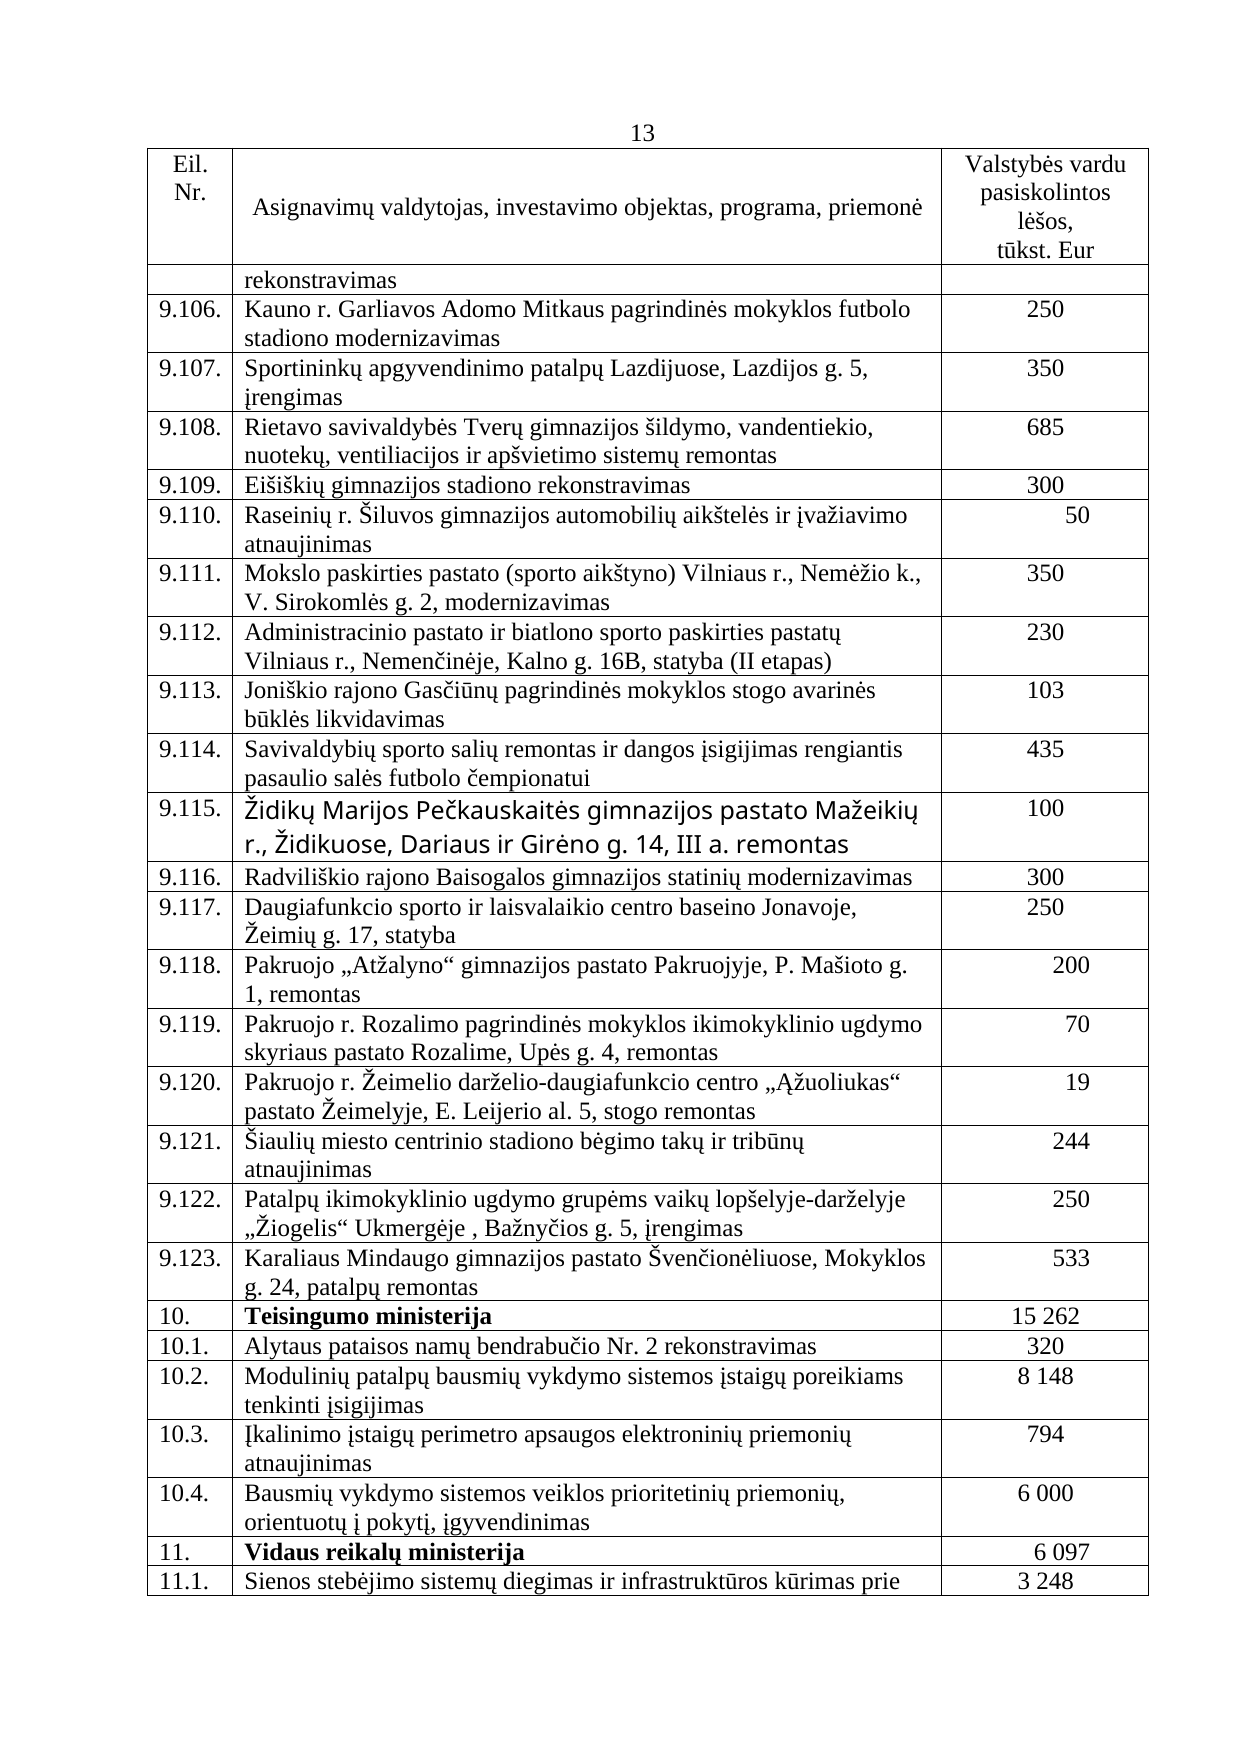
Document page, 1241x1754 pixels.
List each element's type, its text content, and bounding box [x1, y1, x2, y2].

table_cell 9.107. [148, 353, 232, 411]
table_cell Modulinių patalpų bausmių vykdymo sistemos įstaigų poreikiams tenkinti įsigijimas [233, 1361, 941, 1418]
table_cell Kauno r. Garliavos Adomo Mitkaus pagrindinės mokyklos futbolo stadiono modernizavimas [233, 295, 941, 352]
table_cell Sienos stebėjimo sistemų diegimas ir infrastruktūros kūrimas prie [233, 1566, 941, 1595]
table_cell 200 [942, 950, 1148, 1008]
table_cell Sportininkų apgyvendinimo patalpų Lazdijuose, Lazdijos g. 5, įrengimas [233, 353, 941, 411]
table_cell Administracinio pastato ir biatlono sporto paskirties pastatų Vilniaus r., Nemenčinėje, Kalno g. 16B, statyba (II etapas) [233, 617, 941, 674]
table_cell 11. [148, 1537, 232, 1565]
table_cell Patalpų ikimokyklinio ugdymo grupėms vaikų lopšelyje-darželyje „Žiogelis“ Ukmergėje , Bažnyčios g. 5, įrengimas [233, 1184, 941, 1242]
table_header Asignavimų valdytojas, investavimo objektas, programa, priemonė [233, 149, 941, 264]
table_cell 6 097 [942, 1537, 1148, 1565]
table_cell 70 [942, 1009, 1148, 1066]
table_cell [148, 265, 232, 293]
table_cell 9.115. [148, 793, 232, 861]
table_cell 9.113. [148, 676, 232, 733]
table_cell Įkalinimo įstaigų perimetro apsaugos elektroninių priemonių atnaujinimas [233, 1420, 941, 1477]
table_cell Vidaus reikalų ministerija [233, 1537, 941, 1565]
table_cell 300 [942, 470, 1148, 499]
table_cell 10.4. [148, 1478, 232, 1536]
table_header Valstybės vardu pasiskolintos lėšos, tūkst. Eur [942, 149, 1148, 264]
table_cell 15 262 [942, 1301, 1148, 1330]
table_cell 9.110. [148, 500, 232, 557]
table_cell 794 [942, 1420, 1148, 1477]
table_cell [942, 265, 1148, 293]
table_cell 9.109. [148, 470, 232, 499]
table_cell Teisingumo ministerija [233, 1301, 941, 1330]
table_header Eil. Nr. [148, 149, 232, 264]
table_cell 250 [942, 1184, 1148, 1242]
table_cell 685 [942, 412, 1148, 469]
table_cell 3 248 [942, 1566, 1148, 1595]
table_cell Rietavo savivaldybės Tverų gimnazijos šildymo, vandentiekio, nuotekų, ventiliacijos ir apšvietimo sistemų remontas [233, 412, 941, 469]
table_cell 9.106. [148, 295, 232, 352]
table_cell Pakruojo r. Žeimelio darželio-daugiafunkcio centro „Ąžuoliukas“ pastato Žeimelyje, E. Leijerio al. 5, stogo remontas [233, 1067, 941, 1125]
table_cell 9.119. [148, 1009, 232, 1066]
table_cell 9.118. [148, 950, 232, 1008]
table_cell 250 [942, 295, 1148, 352]
table_cell Mokslo paskirties pastato (sporto aikštyno) Vilniaus r., Nemėžio k., V. Sirokomlės g. 2, modernizavimas [233, 559, 941, 616]
table_cell 9.121. [148, 1126, 232, 1183]
table_cell 9.120. [148, 1067, 232, 1125]
table_cell Karaliaus Mindaugo gimnazijos pastato Švenčionėliuose, Mokyklos g. 24, patalpų remontas [233, 1243, 941, 1300]
table_cell Joniškio rajono Gasčiūnų pagrindinės mokyklos stogo avarinės būklės likvidavimas [233, 676, 941, 733]
table_cell 230 [942, 617, 1148, 674]
table_cell 435 [942, 734, 1148, 792]
table_cell 350 [942, 353, 1148, 411]
table_cell Pakruojo „Atžalyno“ gimnazijos pastato Pakruojyje, P. Mašioto g. 1, remontas [233, 950, 941, 1008]
table_cell 9.116. [148, 862, 232, 891]
table_cell Bausmių vykdymo sistemos veiklos prioritetinių priemonių, orientuotų į pokytį, įgyvendinimas [233, 1478, 941, 1536]
table_cell 103 [942, 676, 1148, 733]
table_cell 320 [942, 1331, 1148, 1360]
table_cell 8 148 [942, 1361, 1148, 1418]
table_cell 10.1. [148, 1331, 232, 1360]
table_cell Daugiafunkcio sporto ir laisvalaikio centro baseino Jonavoje, Žeimių g. 17, statyba [233, 892, 941, 949]
table_cell 350 [942, 559, 1148, 616]
table_cell 10.3. [148, 1420, 232, 1477]
table_cell Raseinių r. Šiluvos gimnazijos automobilių aikštelės ir įvažiavimo atnaujinimas [233, 500, 941, 557]
table_cell rekonstravimas [233, 265, 941, 293]
table_cell 250 [942, 892, 1148, 949]
table_cell Alytaus pataisos namų bendrabučio Nr. 2 rekonstravimas [233, 1331, 941, 1360]
table_cell 244 [942, 1126, 1148, 1183]
table_cell 100 [942, 793, 1148, 861]
table_cell Židikų Marijos Pečkauskaitės gimnazijos pastato Mažeikių r., Židikuose, Dariaus ir Girėno g. 14, III a. remontas [233, 793, 941, 861]
table_cell Savivaldybių sporto salių remontas ir dangos įsigijimas rengiantis pasaulio salės futbolo čempionatui [233, 734, 941, 792]
table_cell 9.117. [148, 892, 232, 949]
table_cell Radviliškio rajono Baisogalos gimnazijos statinių modernizavimas [233, 862, 941, 891]
table_cell 50 [942, 500, 1148, 557]
table_cell 10. [148, 1301, 232, 1330]
table_cell Šiaulių miesto centrinio stadiono bėgimo takų ir tribūnų atnaujinimas [233, 1126, 941, 1183]
table_cell 6 000 [942, 1478, 1148, 1536]
table_cell Pakruojo r. Rozalimo pagrindinės mokyklos ikimokyklinio ugdymo skyriaus pastato Rozalime, Upės g. 4, remontas [233, 1009, 941, 1066]
table_cell 19 [942, 1067, 1148, 1125]
table_cell 10.2. [148, 1361, 232, 1418]
table_cell Eišiškių gimnazijos stadiono rekonstravimas [233, 470, 941, 499]
table_cell 9.108. [148, 412, 232, 469]
table_cell 11.1. [148, 1566, 232, 1595]
table_cell 533 [942, 1243, 1148, 1300]
table_cell 300 [942, 862, 1148, 891]
table_cell 9.122. [148, 1184, 232, 1242]
table_cell 9.114. [148, 734, 232, 792]
table_cell 9.112. [148, 617, 232, 674]
table_cell 9.111. [148, 559, 232, 616]
table_cell 9.123. [148, 1243, 232, 1300]
